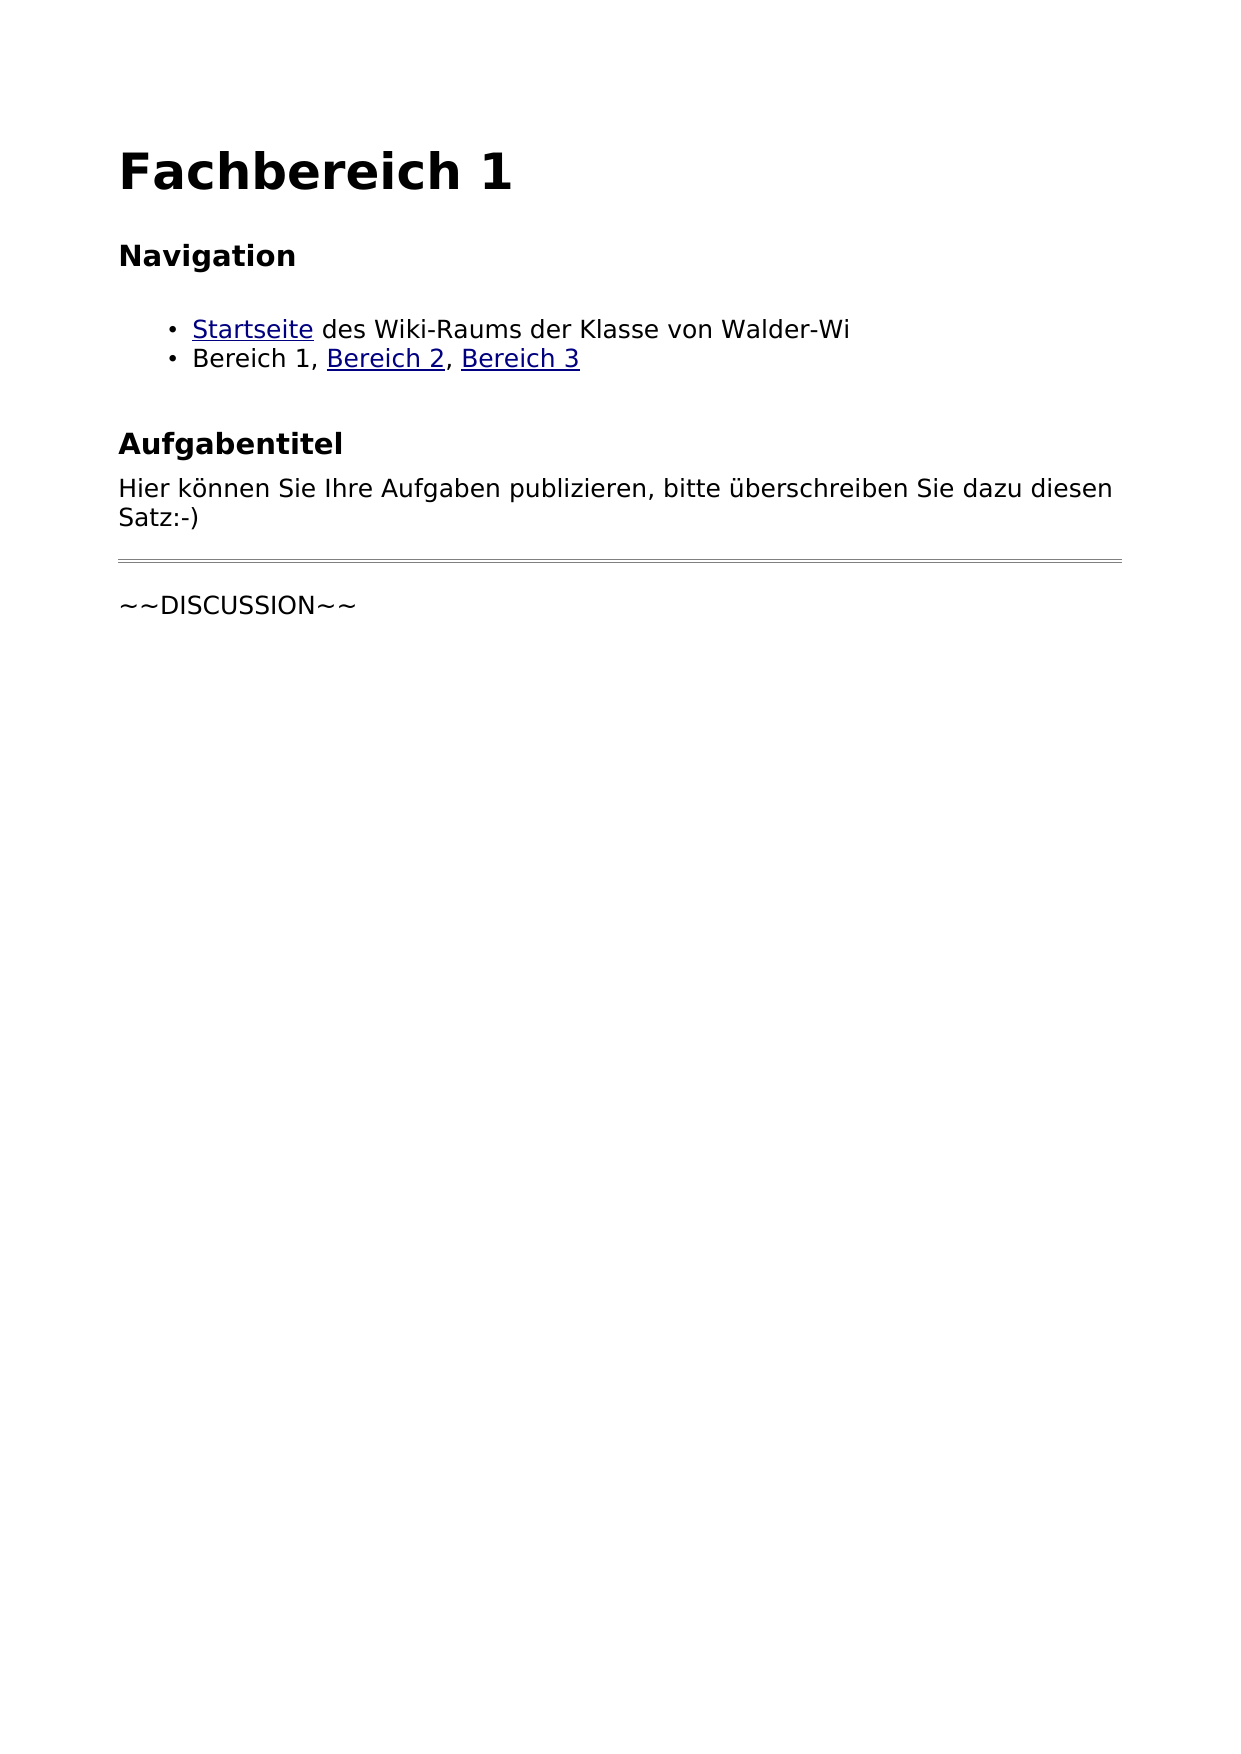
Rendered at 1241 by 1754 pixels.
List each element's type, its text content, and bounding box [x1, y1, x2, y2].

subtitle Fachbereich 1 [118, 143, 1122, 201]
text Hier können Sie Ihre Aufgaben publizieren, bitte überschreiben Sie dazu diesen Satz:-) [118, 474, 1122, 532]
list Bereich 1, Bereich 2, Bereich 3 [177, 344, 1122, 373]
subtitle Aufgabentitel [118, 428, 1122, 462]
list Startseite des Wiki-Raums der Klasse von Walder-Wi [177, 315, 1122, 344]
text ~~DISCUSSION~~ [118, 591, 1122, 620]
subtitle Navigation [118, 239, 1122, 273]
